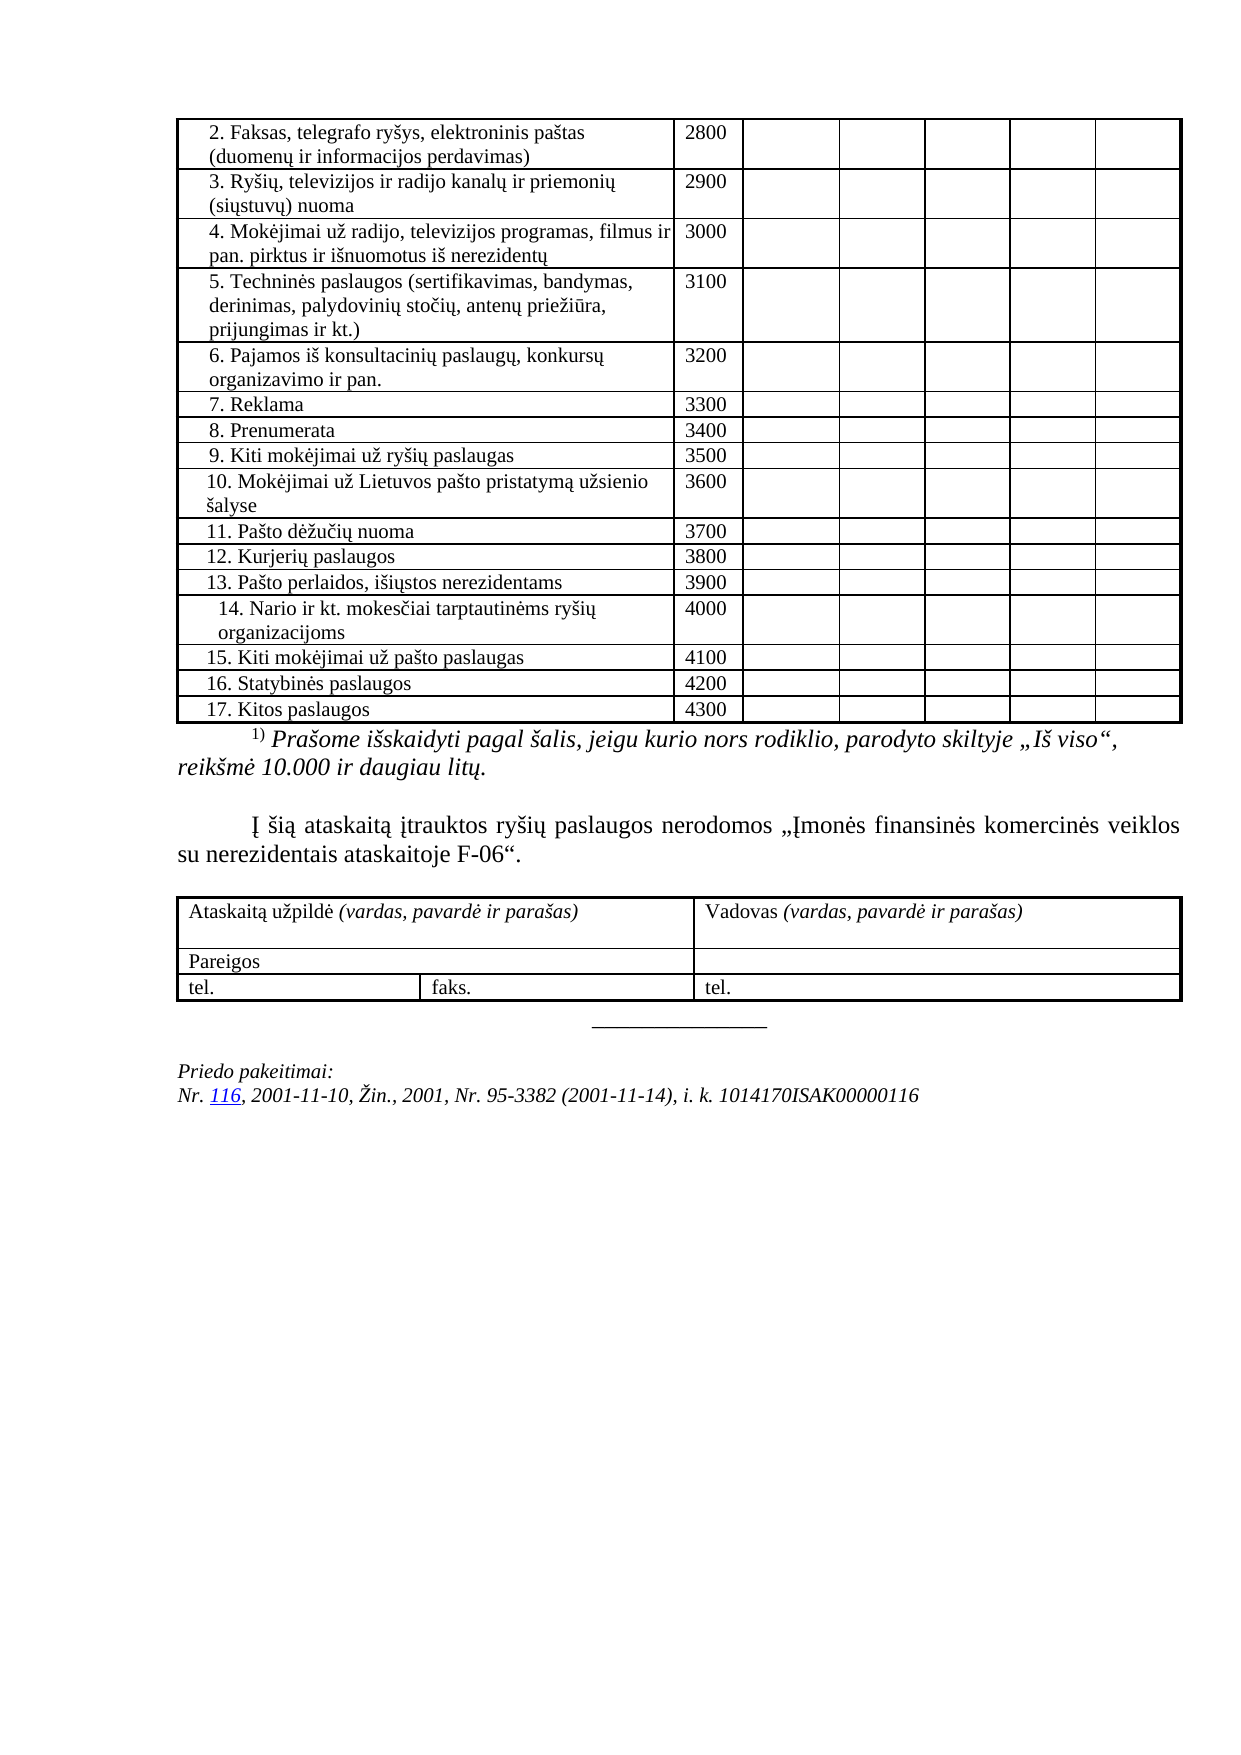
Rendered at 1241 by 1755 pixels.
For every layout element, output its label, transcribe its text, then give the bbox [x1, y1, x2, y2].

table_cell [840, 120, 924, 168]
table_cell [926, 343, 1009, 391]
table_cell [840, 219, 924, 267]
table_cell 4000 [675, 596, 742, 644]
table_cell tel. [179, 975, 419, 999]
table_cell [1096, 697, 1179, 721]
table_cell [1011, 443, 1095, 467]
table_cell [744, 343, 839, 391]
table_cell 3900 [675, 570, 742, 594]
table_cell [744, 469, 839, 517]
table_cell 3000 [675, 219, 742, 267]
text 1) prašome išskaidyti pagal šalis, jeigu kurio nors rodiklio, parodyto skiltyje „Iš viso“, reikšmė 10.000 ir daugiau litų. [177, 724, 1181, 781]
table_cell [840, 570, 924, 594]
table_cell [840, 697, 924, 721]
table_cell [926, 392, 1009, 416]
table_cell 3200 [675, 343, 742, 391]
table_cell [744, 545, 839, 568]
table_cell [840, 443, 924, 467]
table_cell 3400 [675, 418, 742, 442]
table_cell 3. Ryšių, televizijos ir radijo kanalų ir priemonių (siųstuvų) nuoma [179, 170, 673, 217]
table_cell [1011, 269, 1095, 341]
table_cell [1011, 519, 1095, 543]
table_cell 8. Prenumerata [179, 418, 673, 442]
table_cell [1096, 443, 1179, 467]
table_cell [1011, 570, 1095, 594]
table_cell 17. Kitos paslaugos [179, 697, 673, 721]
table_cell 9. Kiti mokėjimai už ryšių paslaugas [179, 443, 673, 467]
table_cell [1011, 469, 1095, 517]
table_cell 10. Mokėjimai už Lietuvos pašto pristatymą užsienio šalyse [179, 469, 673, 517]
table_cell [744, 671, 839, 695]
table_cell [1096, 343, 1179, 391]
table_cell [695, 949, 1179, 973]
table_cell [1096, 545, 1179, 568]
table_cell [1011, 645, 1095, 669]
table_header Ataskaitą užpildė (vardas, pavardė ir parašas) [179, 899, 693, 947]
table_cell [744, 418, 839, 442]
table_cell [840, 596, 924, 644]
table_cell [1011, 120, 1095, 168]
table_cell faks. [421, 975, 693, 999]
table_cell [1011, 418, 1095, 442]
table_cell [1096, 269, 1179, 341]
table_cell Pareigos [179, 949, 693, 973]
table_cell 6. Pajamos iš konsultacinių paslaugų, konkursų organizavimo ir pan. [179, 343, 673, 391]
table_cell [744, 443, 839, 467]
table_cell [744, 596, 839, 644]
table_cell [1011, 170, 1095, 217]
table_cell 2. Faksas, telegrafo ryšys, elektroninis paštas (duomenų ir informacijos perdavimas) [179, 120, 673, 168]
table_cell [926, 443, 1009, 467]
table_cell [744, 120, 839, 168]
table_cell [926, 570, 1009, 594]
text Priedo pakeitimai: [177, 1059, 1181, 1083]
table_cell 5. Techninės paslaugos (sertifikavimas, bandymas, derinimas, palydovinių stočių, antenų priežiūra, prijungimas ir kt.) [179, 269, 673, 341]
table_cell 4200 [675, 671, 742, 695]
table_cell 12. Kurjerių paslaugos [179, 545, 673, 568]
table_cell [840, 170, 924, 217]
table_cell [926, 645, 1009, 669]
table_cell [926, 671, 1009, 695]
table_cell [744, 170, 839, 217]
table_cell [840, 645, 924, 669]
table_cell 4100 [675, 645, 742, 669]
table_cell 2900 [675, 170, 742, 217]
table_cell [926, 170, 1009, 217]
table_cell [926, 219, 1009, 267]
table_cell [744, 392, 839, 416]
table_cell 13. Pašto perlaidos, išiųstos nerezidentams [179, 570, 673, 594]
table_cell [1096, 469, 1179, 517]
table_cell [1096, 570, 1179, 594]
table_cell [1011, 596, 1095, 644]
text Nr. 116, 2001-11-10, Žin., 2001, Nr. 95-3382 (2001-11-14), i. k. 1014170ISAK00000116 [177, 1083, 1181, 1107]
table_cell [840, 418, 924, 442]
table_cell [840, 269, 924, 341]
table_cell [926, 596, 1009, 644]
table_cell [1096, 219, 1179, 267]
table_cell [744, 269, 839, 341]
table_cell [926, 120, 1009, 168]
table_cell [1011, 545, 1095, 568]
text ______________ [177, 1002, 1181, 1031]
table_cell 3500 [675, 443, 742, 467]
table_cell [1011, 219, 1095, 267]
table_cell [840, 545, 924, 568]
table_cell [1096, 645, 1179, 669]
table_cell [1011, 697, 1095, 721]
table_cell 3300 [675, 392, 742, 416]
table_cell [1096, 392, 1179, 416]
table_cell [744, 697, 839, 721]
table_cell [744, 570, 839, 594]
table_cell [1096, 418, 1179, 442]
table_cell 15. Kiti mokėjimai už pašto paslaugas [179, 645, 673, 669]
table_cell [1096, 596, 1179, 644]
table_cell 3700 [675, 519, 742, 543]
table_cell 3100 [675, 269, 742, 341]
text Į šią ataskaitą įtrauktos ryšių paslaugos nerodomos „Įmonės finansinės komercinės veiklos su nerezidentais ataskaitoje F-06“. [177, 810, 1181, 867]
table_cell tel. [695, 975, 1179, 999]
table_cell 4300 [675, 697, 742, 721]
table_cell [744, 645, 839, 669]
table_cell 7. Reklama [179, 392, 673, 416]
table_cell [926, 418, 1009, 442]
table_cell [926, 697, 1009, 721]
table_cell 3800 [675, 545, 742, 568]
table_cell [1096, 519, 1179, 543]
table_cell 16. Statybinės paslaugos [179, 671, 673, 695]
table_header Vadovas (vardas, pavardė ir parašas) [695, 899, 1179, 947]
table_cell [1096, 170, 1179, 217]
table_cell [926, 519, 1009, 543]
table_cell [840, 671, 924, 695]
table_cell [1011, 343, 1095, 391]
table_cell [840, 343, 924, 391]
table_cell [744, 519, 839, 543]
table_cell [1096, 671, 1179, 695]
table_cell 11. Pašto dėžučių nuoma [179, 519, 673, 543]
table_cell 14. Nario ir kt. mokesčiai tarptautinėms ryšių organizacijoms [179, 596, 673, 644]
table_cell 2800 [675, 120, 742, 168]
table_cell [926, 545, 1009, 568]
table_cell [926, 269, 1009, 341]
table_cell [744, 219, 839, 267]
table_cell [926, 469, 1009, 517]
table_cell [1096, 120, 1179, 168]
table_cell [840, 469, 924, 517]
table_cell [840, 392, 924, 416]
table_cell [1011, 671, 1095, 695]
table_cell 3600 [675, 469, 742, 517]
table_cell 4. Mokėjimai už radijo, televizijos programas, filmus ir pan. pirktus ir išnuomotus iš nerezidentų [179, 219, 673, 267]
table_cell [1011, 392, 1095, 416]
table_cell [840, 519, 924, 543]
